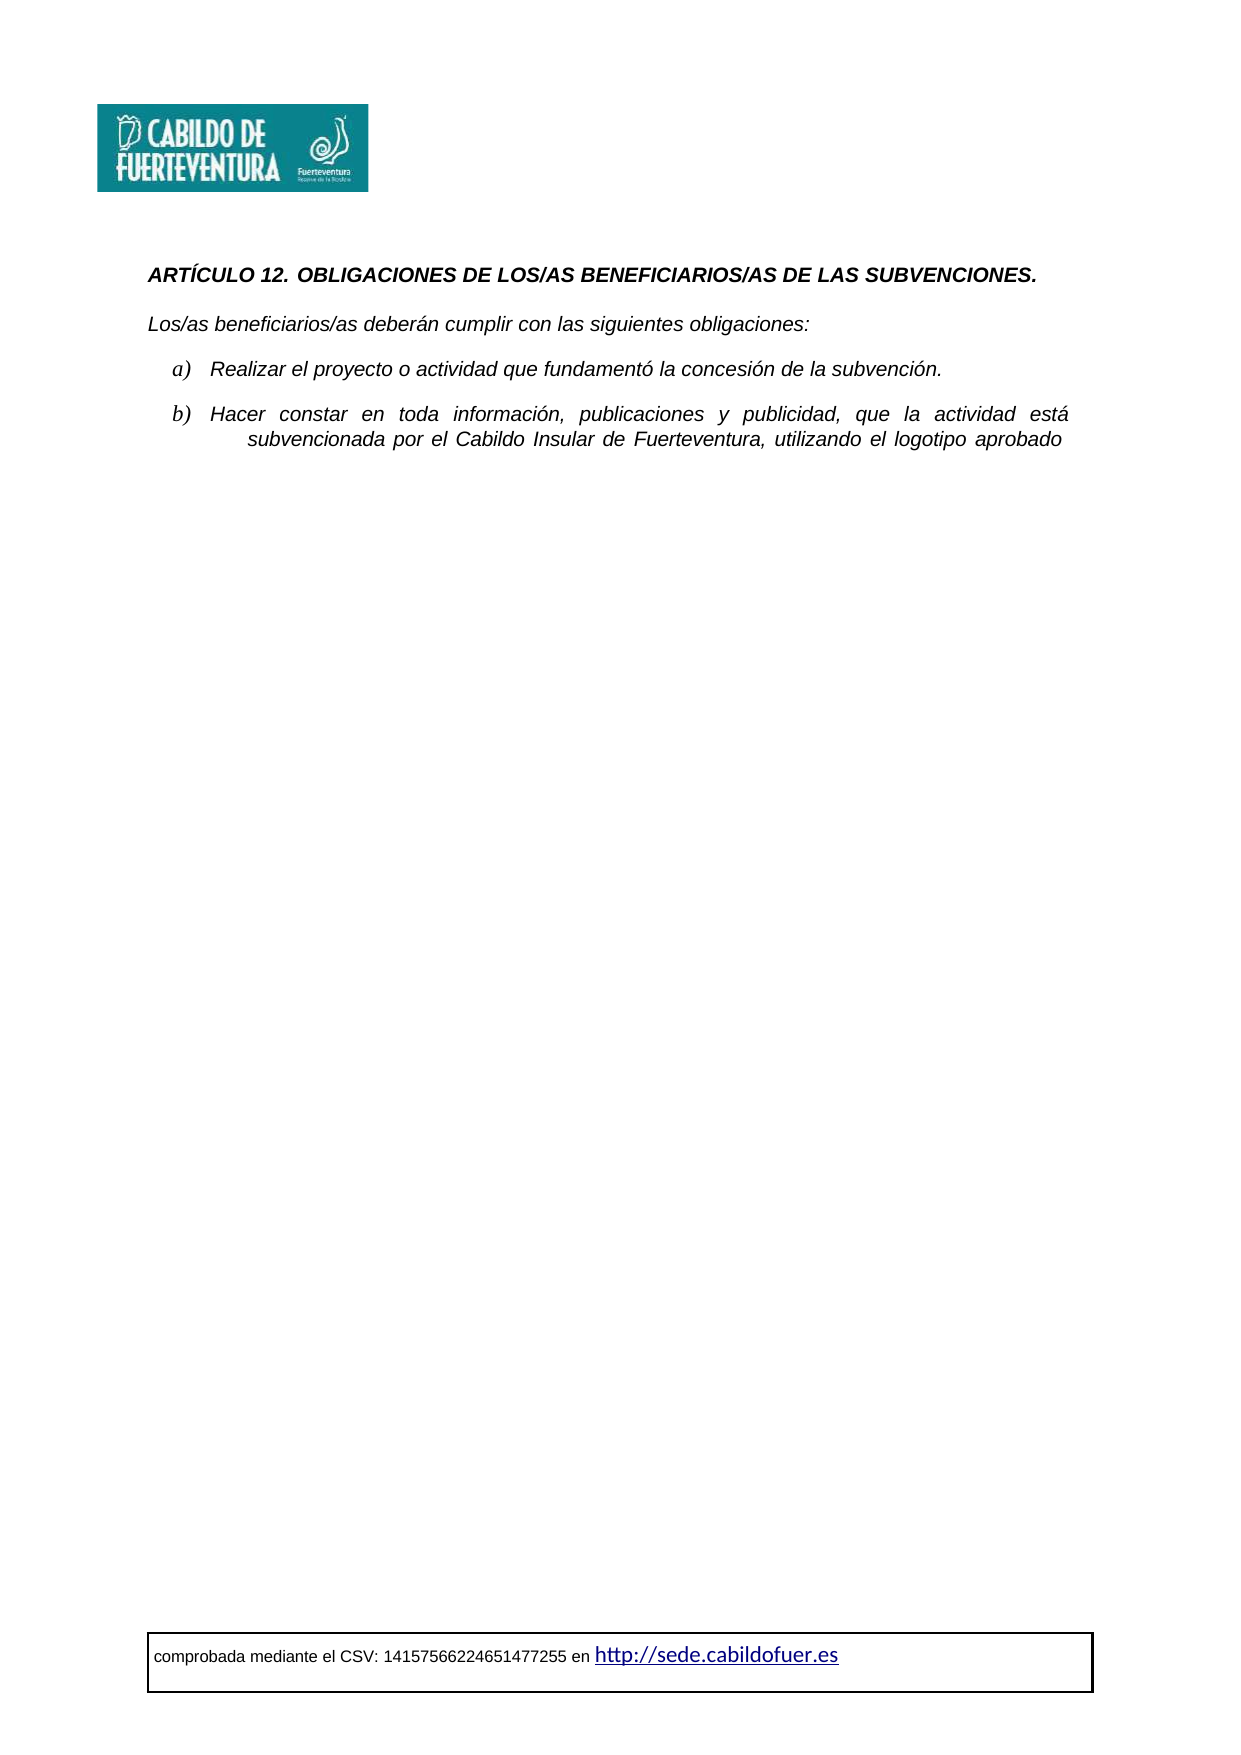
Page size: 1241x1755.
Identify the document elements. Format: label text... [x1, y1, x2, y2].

text Los/as beneficiarios/as deberán cumplir con las siguientes obligaciones: [148, 312, 1107, 336]
list Realizar el proyecto o actividad que fundamentó la concesión de la subvención. [172, 355, 1107, 382]
list Hacer constar en toda información, publicaciones y publicidad, que la actividad está subvencionada por el Cabildo Insular de Fuerteventura, utilizando el logotipo aprobado [172, 400, 1069, 451]
subtitle ARTÍCULO 12. OBLIGACIONES DE LOS/AS BENEFICIARIOS/AS DE LAS SUBVENCIONES. [148, 263, 1107, 287]
